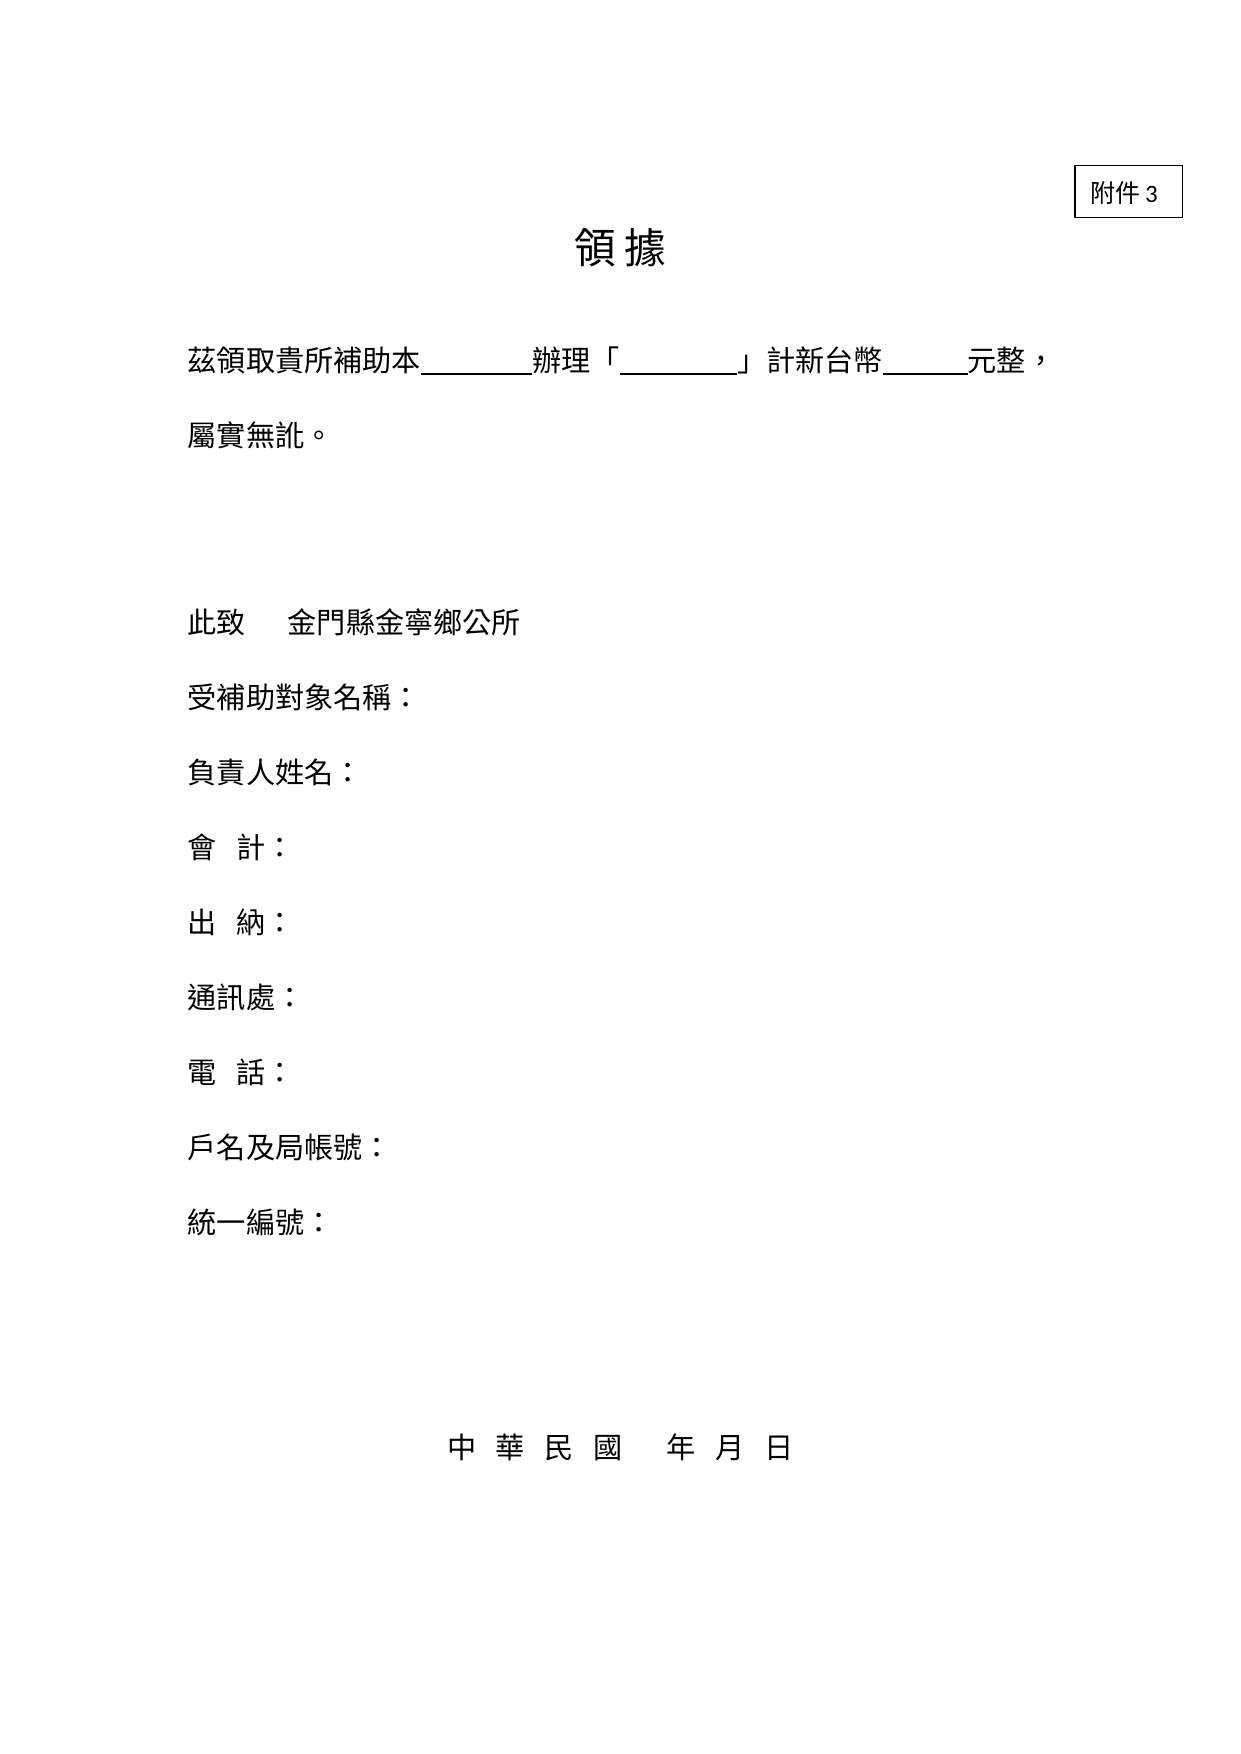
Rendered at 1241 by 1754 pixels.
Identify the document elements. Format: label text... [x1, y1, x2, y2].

text 會 計： [187, 802, 1053, 877]
text 此致 金門縣金寧鄉公所 [187, 577, 1053, 652]
text 統一編號： [187, 1177, 1053, 1252]
text 受補助對象名稱： [187, 652, 1053, 727]
text 電 話： [187, 1027, 1053, 1102]
text 通訊處： [187, 952, 1053, 1027]
text 領 據 [187, 202, 1053, 277]
text 茲領取貴所補助本 辦理「 」計新台幣 元整，屬實無訛。 [187, 314, 1053, 464]
text 負責人姓名： [187, 727, 1053, 802]
text 出 納： [187, 877, 1053, 952]
text 附件3 [1090, 173, 1168, 209]
text 戶名及局帳號： [187, 1102, 1053, 1177]
text 中 華 民 國 年 月 日 [187, 1402, 1053, 1477]
